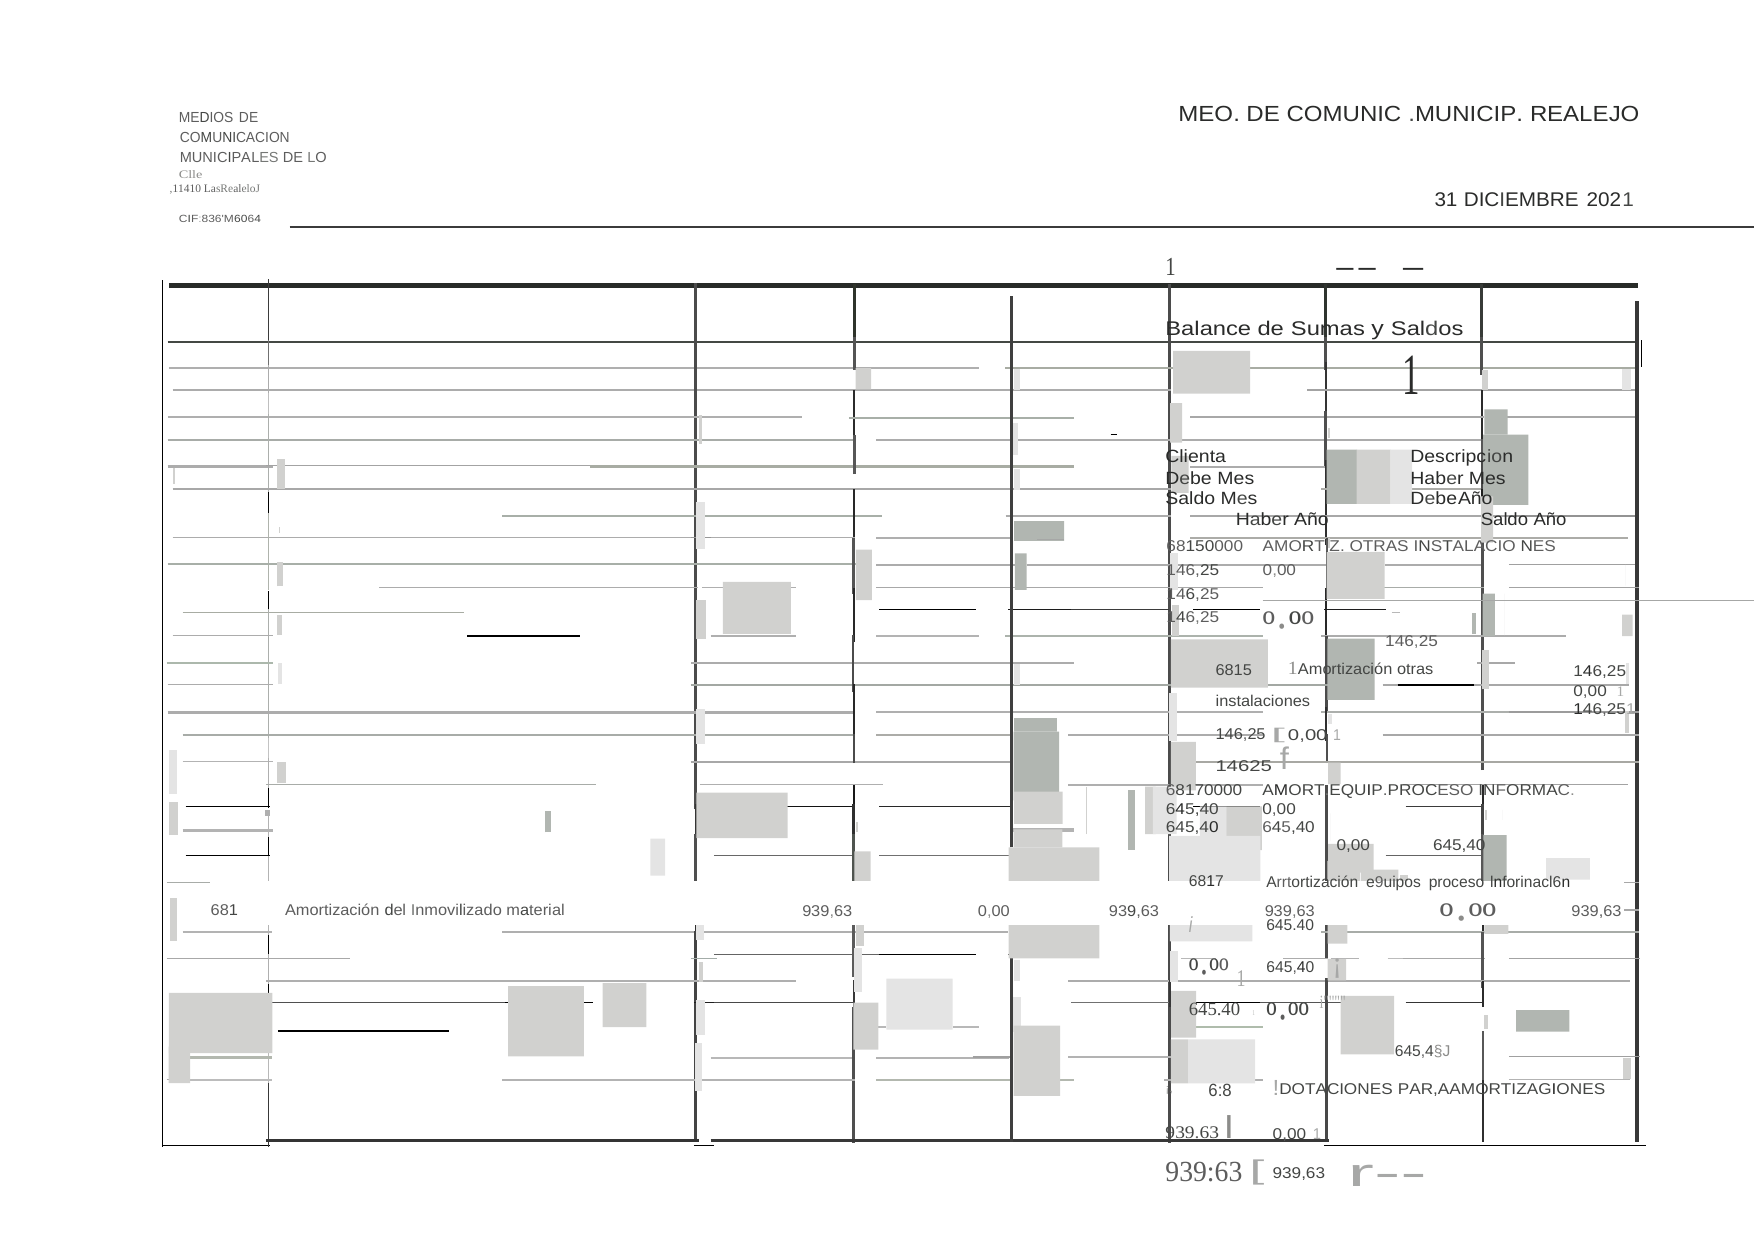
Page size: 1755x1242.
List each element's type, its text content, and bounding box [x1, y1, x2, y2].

text 68170000 AMORT.EQUIP.PROCESO INFORMAC. 645,40 0,00 645,40 645,40 0,00 645,40 [1177, 782, 1635, 854]
text ¡, 6:8 !DOTACIONES PAR,AAMORTIZAGIONES 939.63 I 0,00 1 939:63 [ 939,63 r-- º·ºº e: 939, @ [1165, 1065, 1645, 1189]
text Clienta Descripcion Debe Mes Haber Mes Saldo Mes DebeAño Haber Año Saldo Año [1327, 490, 1481, 515]
text 68150000 AMORTIZ. OTRAS INSTALACIO NES 146,25 0,00 146,25 146,25 º·ºº 146,25 [1484, 601, 1635, 651]
text [1165, 209, 1656, 226]
text Clienta Descripcion Debe Mes Haber Mes Saldo Mes DebeAño Haber Año Saldo Año [1171, 446, 1325, 529]
text 6815 1Amortización otras instalaciones 146,25 [ 0,00 1 14625 f [1215, 763, 1328, 779]
text MEDIOS DE COMUNICACION MUNICIPALES DE LO [178, 109, 371, 165]
text 6817 Arrtortización e9uipos proceso lnforinacl6n i 645.40 º·ºº 1 645,40 ¡ 645.40 1 º·ºº i'"'"" 645,4§J [1188, 925, 1327, 980]
text 6817 Arrtortización e9uipos proceso lnforinacl6n i 645.40 º·ºº 1 645,40 ¡ 645.40 1 º·ºº i'"'"" 645,4§J [1328, 933, 1481, 980]
text [1639, 662, 1656, 718]
text ,11410 LasRealeloJ [169, 182, 371, 195]
text 68150000 AMORTIZ. OTRAS INSTALACIO NES 146,25 0,00 146,25 146,25 º·ºº 146,25 [1171, 533, 1326, 564]
text 68150000 AMORTIZ. OTRAS INSTALACIO NES 146,25 0,00 146,25 146,25 º·ºº 146,25 [1328, 637, 1481, 651]
text ¡, 6:8 !DOTACIONES PAR,AAMORTIZAGIONES 939.63 I 0,00 1 939:63 [ 939,63 r-- º·ºº e: 939, @ [1171, 1065, 1325, 1139]
text Clienta Descripcion Debe Mes Haber Mes Saldo Mes DebeAño Haber Año Saldo Año [1327, 517, 1481, 529]
text 6815 1Amortización otras instalaciones 146,25 [ 0,00 1 14625 f [1215, 686, 1326, 761]
text 681 Amortización del Inmovilizado material 939,63 0,00 939,63 939,63 º·ºº 939,63 [210, 881, 1624, 925]
text 6817 Arrtortización e9uipos proceso lnforinacl6n i 645.40 º·ºº 1 645,40 ¡ 645.40 1 º·ºº i'"'"" 645,4§J [1188, 1003, 1325, 1065]
text 31 DICIEMBRE 2021 [1434, 197, 1656, 209]
text 68150000 AMORTIZ. OTRAS INSTALACIO NES 146,25 0,00 146,25 146,25 º·ºº 146,25 [1327, 588, 1481, 600]
text 6815 1Amortización otras instalaciones 146,25 [ 0,00 1 14625 f [1327, 713, 1481, 761]
text 6817 Arrtortización e9uipos proceso lnforinacl6n i 645.40 º·ºº 1 645,40 ¡ 645.40 1 º·ºº i'"'"" 645,4§J [1374, 854, 1481, 881]
text 6815 1Amortización otras instalaciones 146,25 [ 0,00 1 14625 f [1268, 651, 1325, 684]
text 68150000 AMORTIZ. OTRAS INSTALACIO NES 146,25 0,00 146,25 146,25 º·ºº 146,25 [1484, 533, 1635, 600]
text CIF:836'M6064 [179, 212, 371, 224]
text 6817 Arrtortización e9uipos proceso lnforinacl6n i 645.40 º·ºº 1 645,40 ¡ 645.40 1 º·ºº i'"'"" 645,4§J [1639, 854, 1656, 1065]
text Clle [179, 168, 371, 181]
text Clienta Descripcion Debe Mes Haber Mes Saldo Mes DebeAño Haber Año Saldo Año [1494, 517, 1635, 529]
text Clienta Descripcion Debe Mes Haber Mes Saldo Mes DebeAño Haber Año Saldo Año [1494, 446, 1635, 515]
text 6817 Arrtortización e9uipos proceso lnforinacl6n i 645.40 º·ºº 1 645,40 ¡ 645.40 1 º·ºº i'"'"" 645,4§J [1328, 933, 1635, 1065]
text 6815 1Amortización otras instalaciones 146,25 [ 0,00 1 14625 f [1341, 763, 1490, 779]
text 146,25 0,00 1 146,251 [1573, 662, 1635, 711]
text Clienta Descripcion Debe Mes Haber Mes Saldo Mes DebeAño Haber Año Saldo Año [1327, 446, 1481, 488]
text 68150000 AMORTIZ. OTRAS INSTALACIO NES 146,25 0,00 146,25 146,25 º·ºº 146,25 [1328, 539, 1481, 564]
text 6817 Arrtortización e9uipos proceso lnforinacl6n i 645.40 º·ºº 1 645,40 ¡ 645.40 1 º·ºº i'"'"" 645,4§J [1188, 982, 1325, 1002]
text 6817 Arrtortización e9uipos proceso lnforinacl6n i 645.40 º·ºº 1 645,40 ¡ 645.40 1 º·ºº i'"'"" 645,4§J [1509, 911, 1635, 931]
text 6815 1Amortización otras instalaciones 146,25 [ 0,00 1 14625 f [1328, 651, 1481, 711]
text 6817 Arrtortización e9uipos proceso lnforinacl6n i 645.40 º·ºº 1 645,40 ¡ 645.40 1 º·ºº i'"'"" 645,4§J [1507, 854, 1635, 882]
text 68150000 AMORTIZ. OTRAS INSTALACIO NES 146,25 0,00 146,25 146,25 º·ºº 146,25 [1385, 566, 1481, 587]
text MEO. DE COMUNIC .MUNICIP. REALEJO [1178, 101, 1656, 127]
text 1 -- - Balance de Sumas y Saldos 1 [1165, 228, 1656, 406]
text 68150000 AMORTIZ. OTRAS INSTALACIO NES 146,25 0,00 146,25 146,25 º·ºº 146,25 [1327, 601, 1481, 635]
text 68150000 AMORTIZ. OTRAS INSTALACIO NES 146,25 0,00 146,25 146,25 º·ºº 146,25 [1171, 566, 1326, 651]
